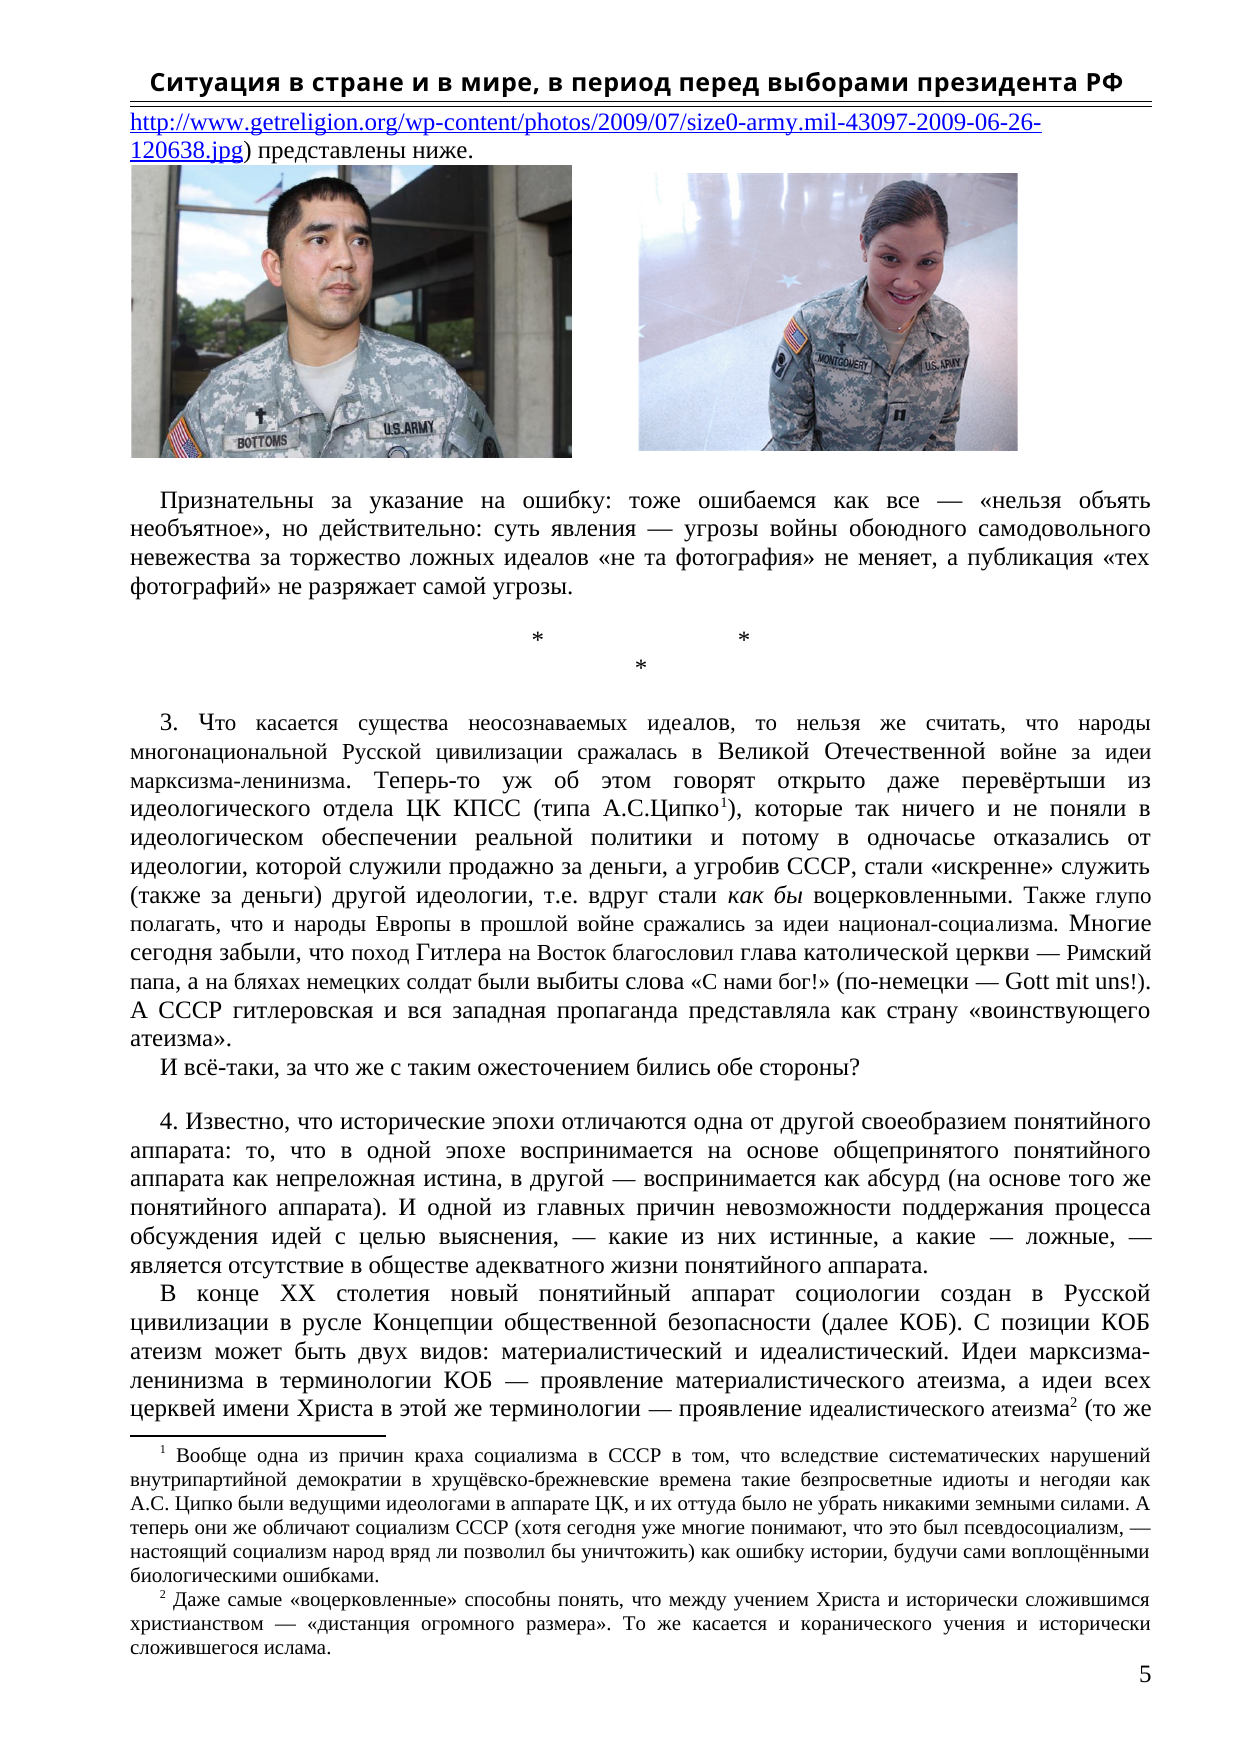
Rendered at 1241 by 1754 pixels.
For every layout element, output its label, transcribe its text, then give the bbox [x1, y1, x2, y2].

picture [131, 165, 572, 458]
text Признательны за указание на ошибку: тоже ошибаемся как все — «нельзя объять необъятное», но действительно: суть явления — угрозы войны обоюдного самодовольного невежества за торжество ложных идеалов «не та фотография» не меняет, а публикация «тех фотографий» не разряжает самой угрозы. [130, 485, 1152, 600]
text 3. Что касается существа неосознаваемых идеалов, то нельзя же считать, что народы многонациональной Русской цивилизации сражалась в Великой Отечественной войне за идеи марксизма-лени­низ­ма. Теперь-то уж об этом говорят открыто даже перевёртыши из идеологического отдела ЦК КПСС (типа А.С.Ципко), которые так ничего и не поняли в идеологическом обеспечении реальной политики и потому в одночасье отказались от идеологии, которой служили продажно за деньги, а угробив СССР, стали «искренне» служить (также за деньги) другой идеологии, т.е. вдруг стали как бы воцерковленными. Также глупо полагать, что и народы Европы в прошлой войне сражались за идеи национал-социа­лизма. Многие сегодня забыли, что поход Гитлера на Восток благословил глава католической церкви — Римский папа, а на бляхах немецких солдат были выбиты слова «С нами бог!» (по-немецки — Gott mit uns!). А СССР гитлеровская и вся западная пропаганда представляла как страну «воинствующего атеизма». [130, 707, 1152, 1052]
text Даже самые «воцерковленные» способны понять, что между учением Христа и исторически сложившимся христианством — «дистанция огромного размера». То же касается и коранического учения и исторически сложившегося ислама. [130, 1587, 1152, 1659]
text 4. Известно, что исторические эпохи отличаются одна от другой своеобразием понятийного аппарата: то, что в одной эпохе воспринимается на основе общепринятого понятийного аппарата как непреложная истина, в другой — воспринимается как абсурд (на основе того же понятийного аппарата). И одной из главных причин невозможности поддержания процесса обсуждения идей с целью выяснения, — какие из них истинные, а какие — ложные, — является отсутствие в обществе адекватного жизни понятийного аппарата. [130, 1106, 1152, 1278]
text В конце ХХ столетия новый понятийный аппарат социологии создан в Русской цивилизации в русле Концепции общественной безопасности (далее КОБ). С позиции КОБ атеизм может быть двух видов: материалистический и идеалистический. Идеи марксизма-ленинизма в терминологии КОБ — проявление материалистического атеизма, а идеи всех церквей имени Христа в этой же терминологии — проявление идеалистического атеизма (то же касается и вероучения синагоги). Отсюда первоиерархи католической церкви на Западе и православной церкви России — главные атеисты идеалистического атеизма, и потому за свой атеизм они должны быть готовы ответить Богу особо. И хотя Бог дал биологическому виду «Homo sapiens» свободу выбора и возможность стать человеком (что означает — обрести в Любви свободу воли на основе диктатуры совести), но атеизма в любом виде — Бог не поддерживает. И владея понятийным аппаратом КОБ, можно при желании получить ответ на вопрос, который так часто задают атеисты: А куда же смотрит Бог, когда велись и ведутся подобные войны? — А куда Он должен смотреть, если с обеих сторон ожесточённо дерутся атеисты, которым Бог дал свободу выбора и возможность стать человеками — Его наместниками на Земле, но они не могут ей воспользоваться из-за нежелания самостоятельно разобраться — какие же идеи истинно справедливые? [130, 1278, 1152, 1422]
text * * * [130, 625, 1152, 682]
text http://www.getreligion.org/wp-content/photos/2009/07/size0-army.mil-43097-2009-06-26-120638.jpg) представлены ниже. [130, 107, 1152, 164]
picture [638, 173, 1018, 451]
text Вообще одна из причин краха социализма в СССР в том, что вследствие систематических нарушений внутрипартийной демократии в хрущёвско-брежневские времена такие безпросветные идиоты и негодяи как А.С. Ципко были ведущими идеологами в аппарате ЦК, и их оттуда было не убрать никакими земными силами. А теперь они же обличают социализм СССР (хотя сегодня уже многие понимают, что это был псевдосоциализм, — настоящий социализм народ вряд ли позволил бы уничтожить) как ошибку истории, будучи сами воплощёнными биологическими ошибками. [130, 1442, 1152, 1587]
text И всё-таки, за что же с таким ожесточением бились обе стороны? [130, 1052, 1152, 1081]
